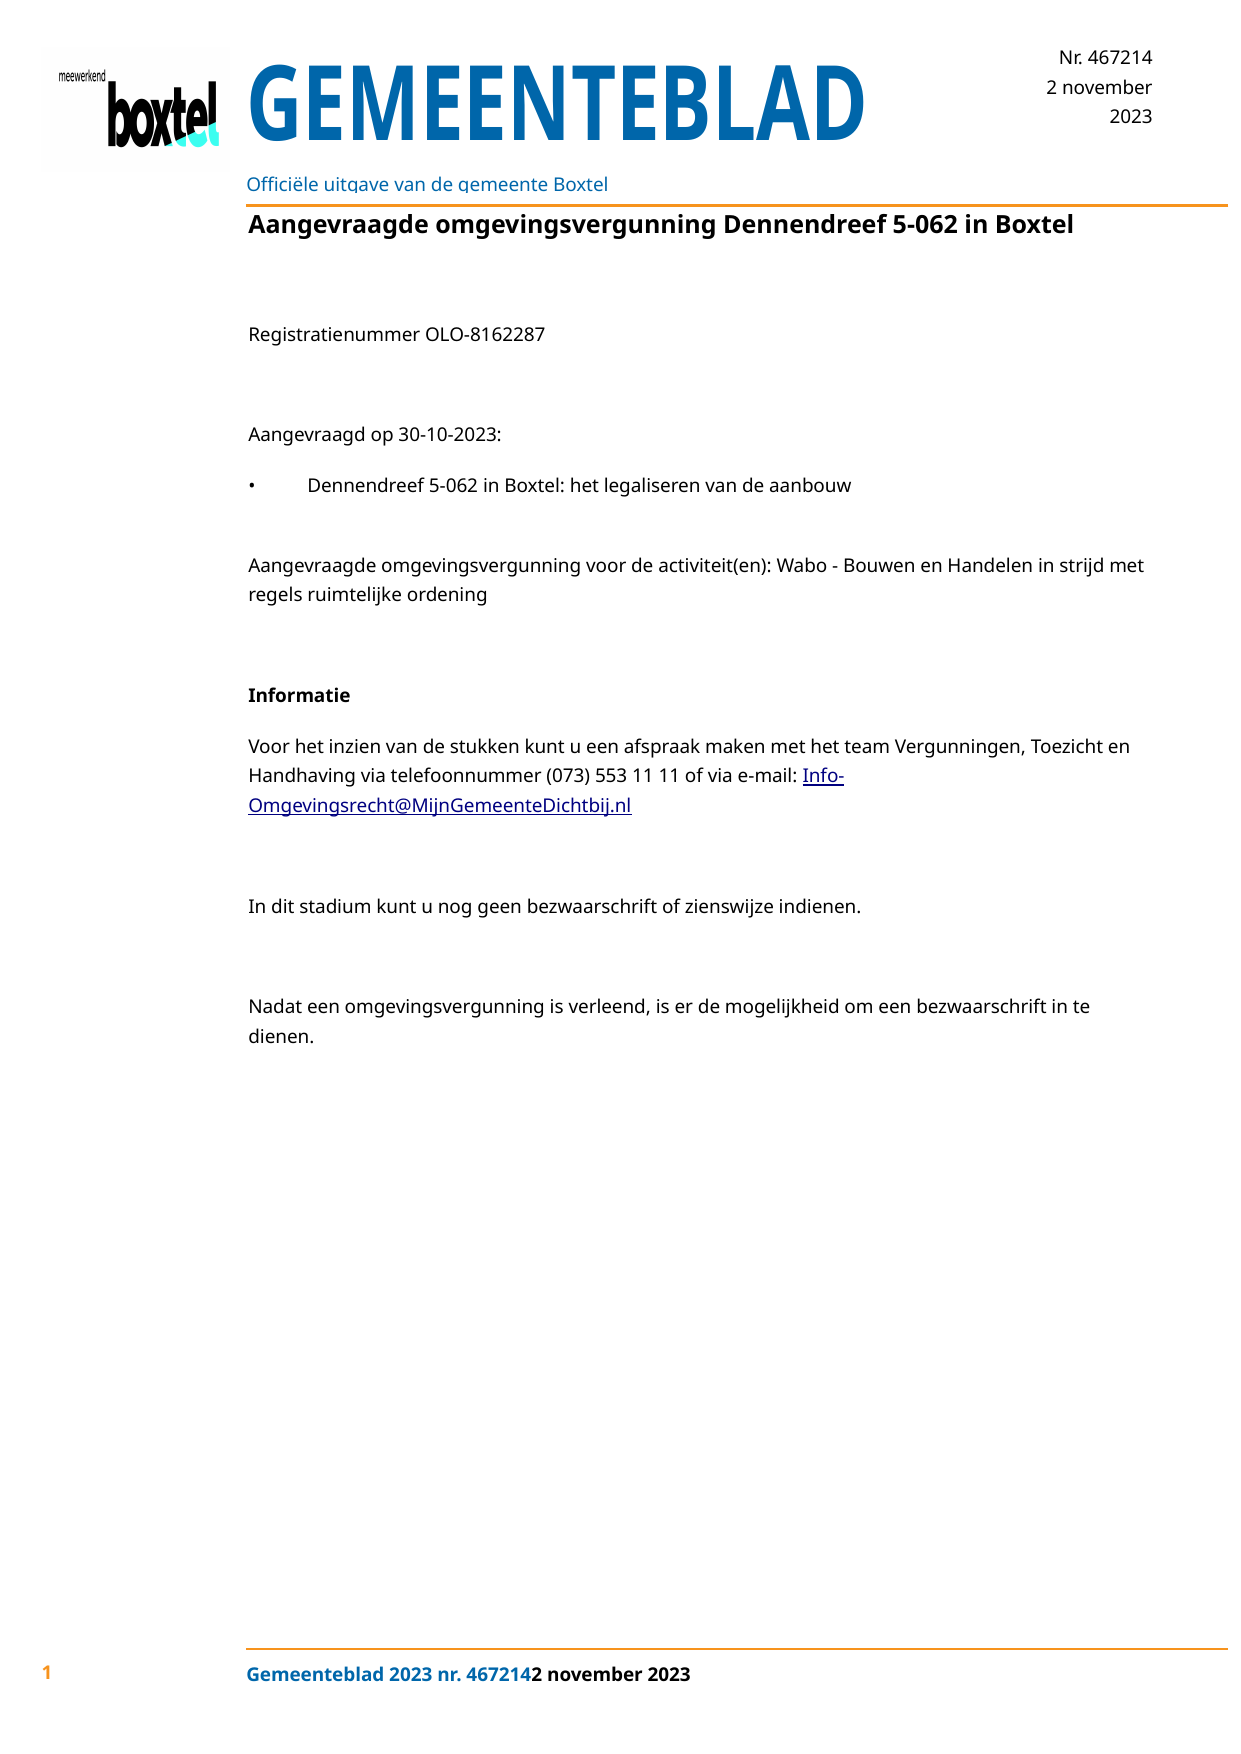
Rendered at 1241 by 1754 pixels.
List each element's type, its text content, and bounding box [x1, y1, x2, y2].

text Aangevraagde omgevingsvergunning voor de activiteit(en): Wabo - Bouwen en Handelen in strijd met regels ruimtelijke ordening [248, 552, 1152, 607]
text Voor het inzien van de stukken kunt u een afspraak maken met het team Vergunningen, Toezicht en Handhaving via telefoonnummer (073) 553 11 11 of via e-mail: Info-Omgevingsrecht@MijnGemeenteDichtbij.nl [248, 733, 1152, 818]
text In dit stadium kunt u nog geen bezwaarschrift of zienswijze indienen. [248, 893, 1152, 918]
text Aangevraagd op 30-10-2023: [248, 422, 1152, 447]
text Informatie [248, 682, 1152, 708]
text Nadat een omgevingsvergunning is verleend, is er de mogelijkheid om een bezwaarschrift in te dienen. [248, 994, 1152, 1049]
picture [41, 47, 231, 172]
list Dennendreef 5-062 in Boxtel: het legaliseren van de aanbouw [248, 472, 1152, 498]
text Aangevraagde omgevingsvergunning Dennendreef 5-062 in Boxtel [248, 207, 1152, 241]
text Registratienummer OLO-8162287 [248, 321, 1152, 346]
